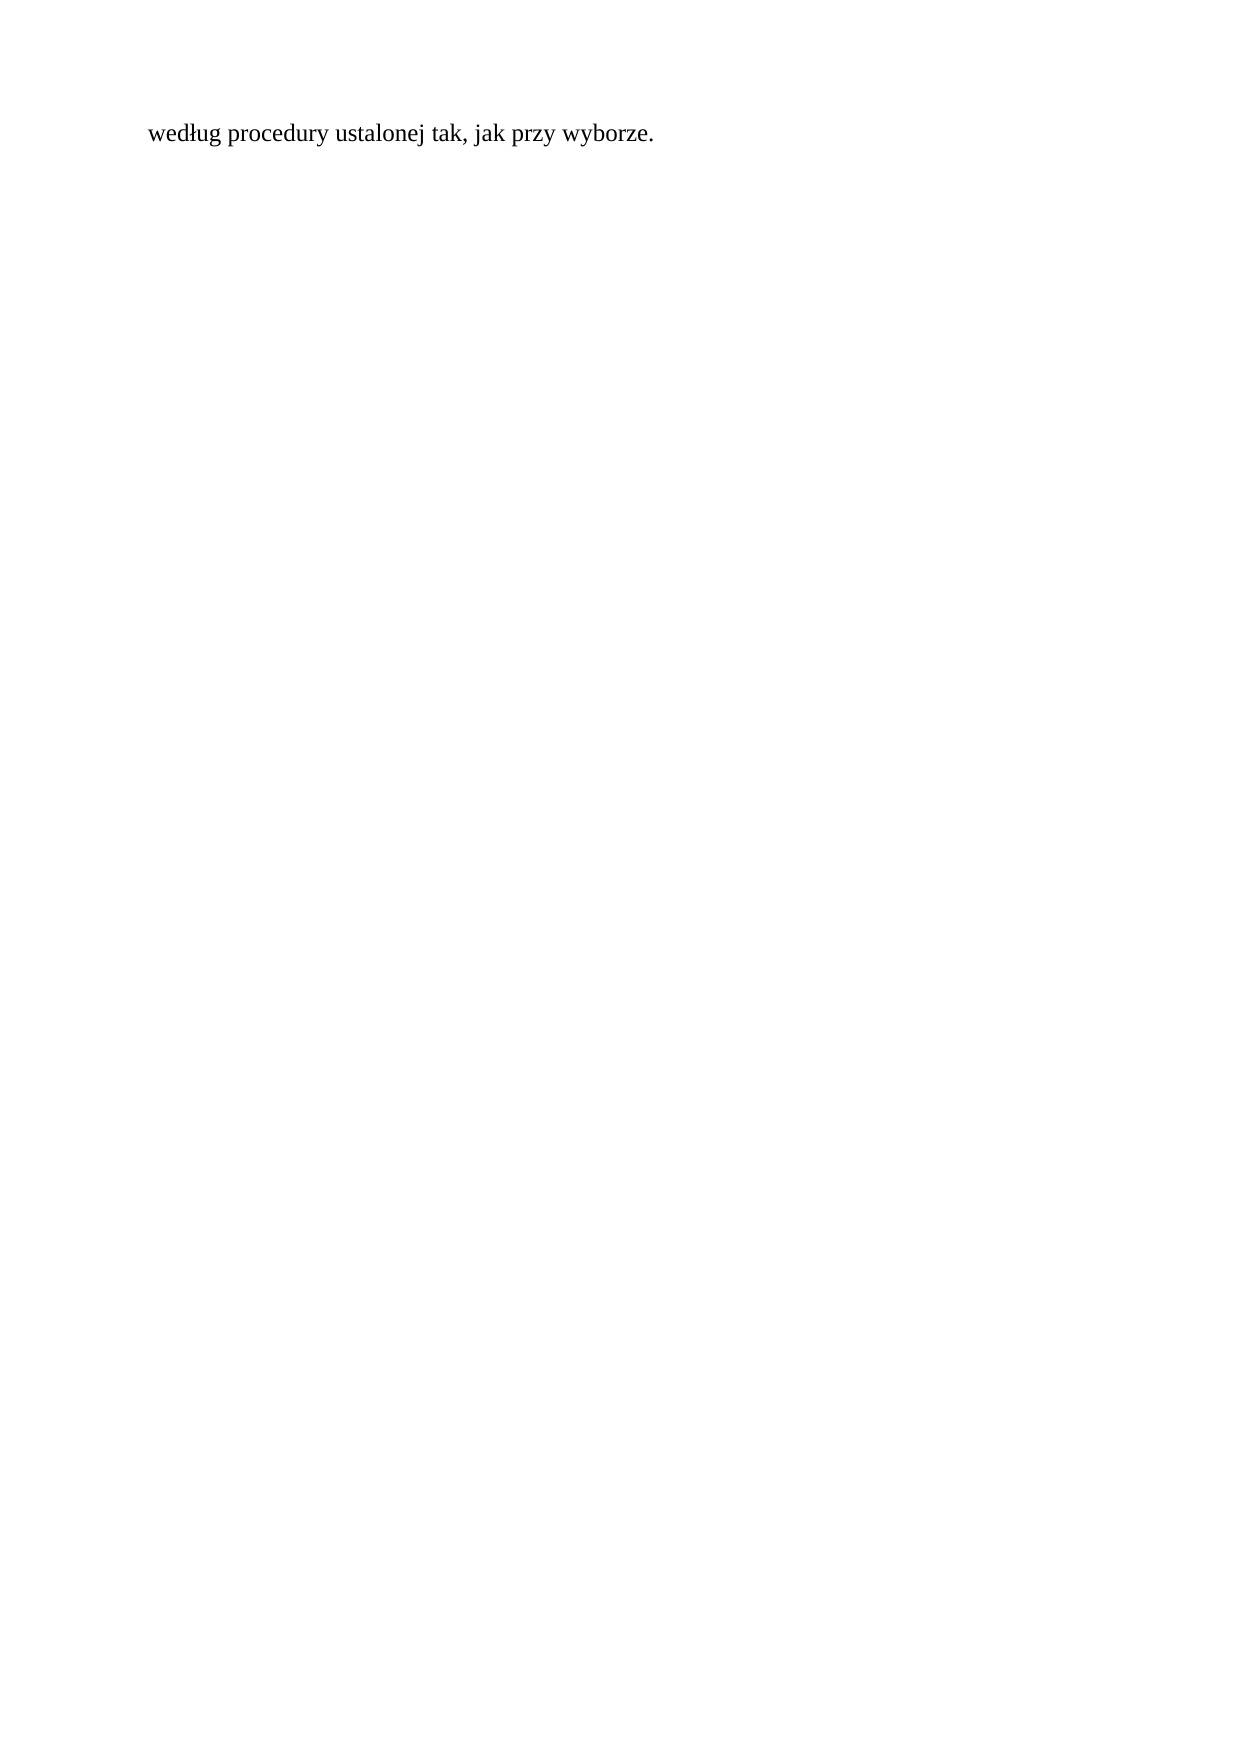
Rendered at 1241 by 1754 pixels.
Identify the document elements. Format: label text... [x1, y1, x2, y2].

text według procedury ustalonej tak, jak przy wyborze. [118, 118, 1122, 147]
